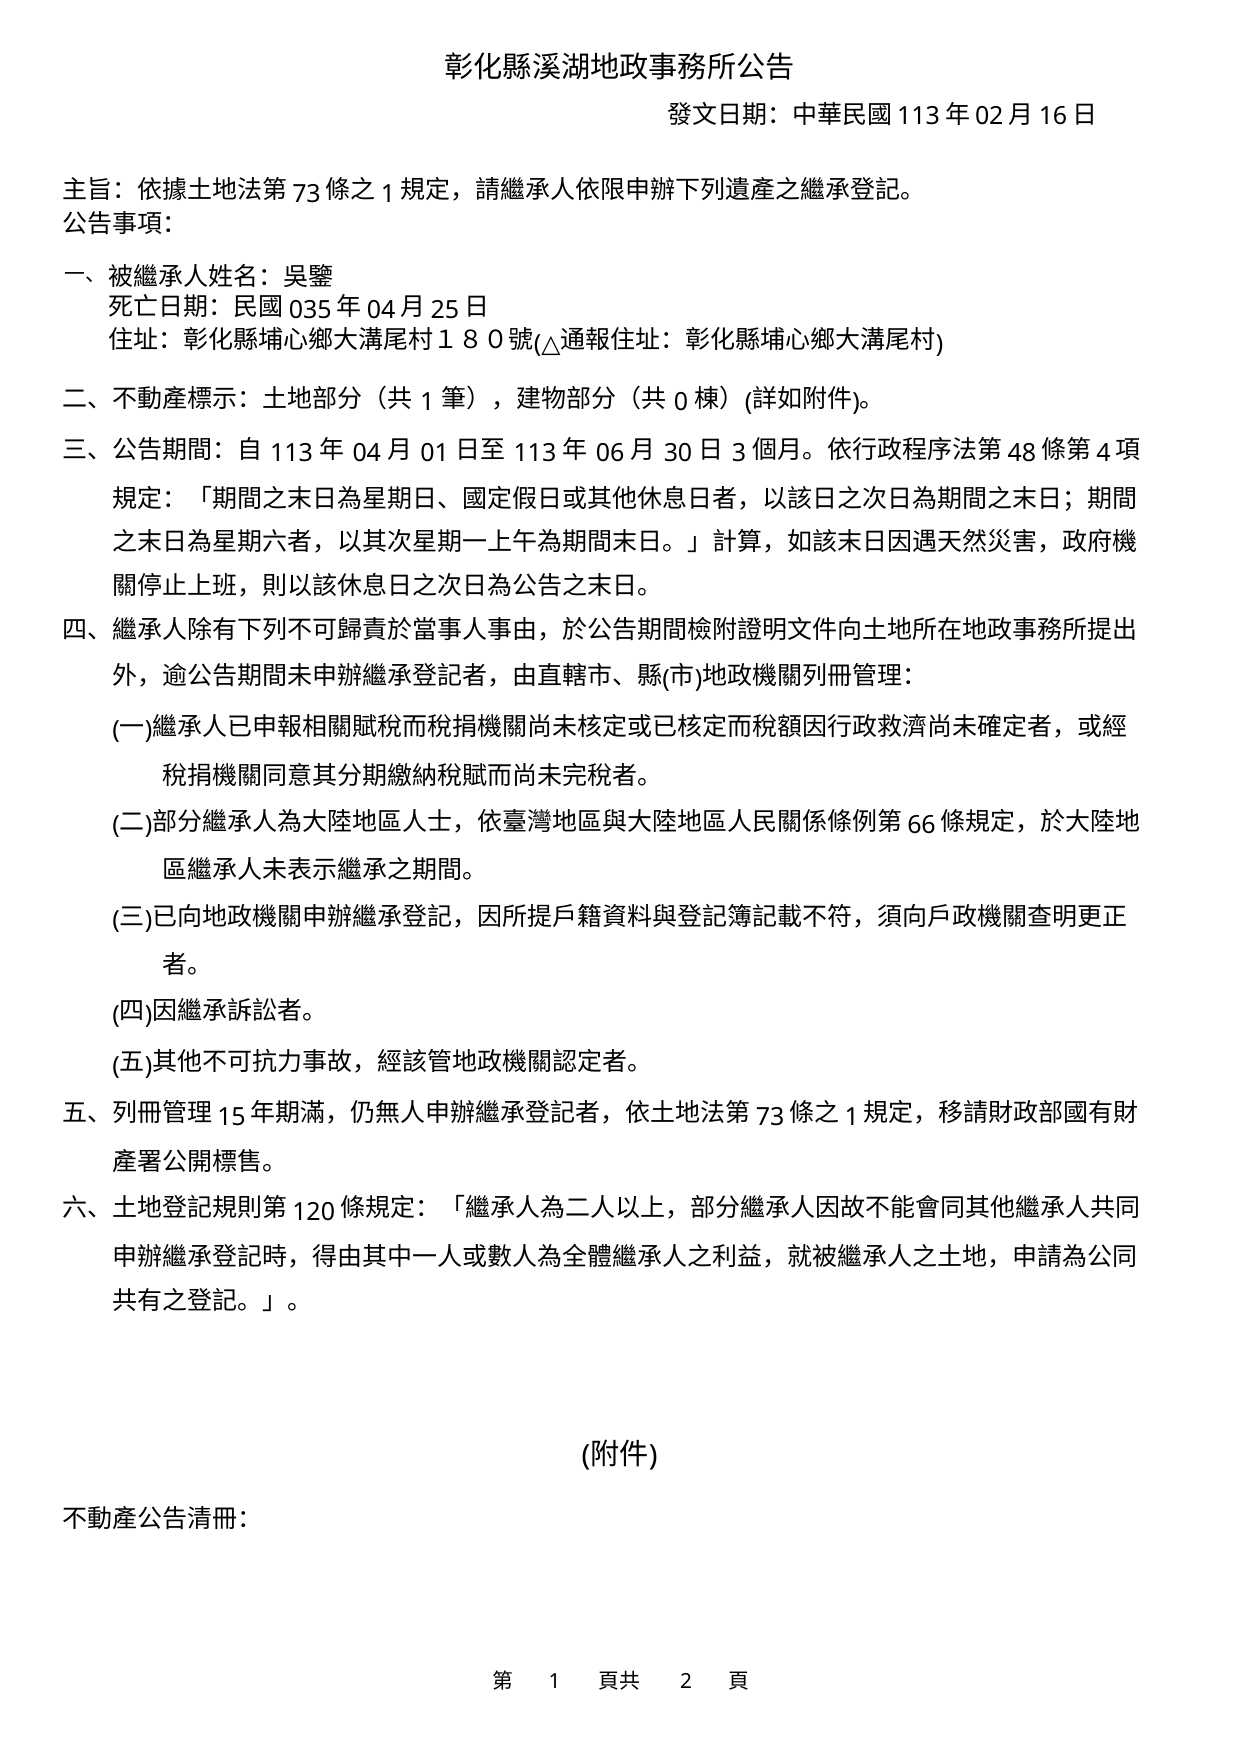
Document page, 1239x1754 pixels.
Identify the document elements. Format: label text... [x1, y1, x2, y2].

table_cell [483, 135, 523, 176]
table_cell [1177, 135, 1239, 176]
table_cell [1177, 1557, 1239, 1661]
table_cell [0, 1485, 62, 1557]
table_cell [483, 95, 523, 135]
table_cell 二、不動產標示：土地部分（共 1 筆），建物部分（共 0 棟）(詳如附件)。 三、公告期間：自 113 年 04 月 01 日至 113 年 06 月 30 日 3 個月。依行政程序法第48條第4項 規定：「期間之末日為星期日、國定假日或其他休息日者，以該日之次日為期間之末日；期間 之末日為星期六者，以其次星期一上午為期間末日。」計算，如該末日因遇天然災害，政府機 關停止上班，則以該休息日之次日為公告之末日。 四、繼承人除有下列不可歸責於當事人事由，於公告期間檢附證明文件向土地所在地政事務所提出 外，逾公告期間未申辦繼承登記者，由直轄市、縣(市)地政機關列冊管理： (一)繼承人已申報相關賦稅而稅捐機關尚未核定或已核定而稅額因行政救濟尚未確定者，或經 稅捐機關同意其分期繳納稅賦而尚未完稅者。 (二)部分繼承人為大陸地區人士，依臺灣地區與大陸地區人民關係條例第66條規定，於大陸地 區繼承人未表示繼承之期間。 (三)已向地政機關申辦繼承登記，因所提戶籍資料與登記簿記載不符，須向戶政機關查明更正 者。 (四)因繼承訴訟者。 (五)其他不可抗力事故，經該管地政機關認定者。 五、列冊管理15年期滿，仍無人申辦繼承登記者，依土地法第73條之1規定，移請財政部國有財 產署公開標售。 六、土地登記規則第120條規定：「繼承人為二人以上，部分繼承人因故不能會同其他繼承人共同 申辦繼承登記時，得由其中一人或數人為全體繼承人之利益，就被繼承人之土地，申請為公同 共有之登記。」。 [62, 384, 1177, 1383]
table_cell [1177, 1383, 1239, 1423]
table_header [0, 0, 62, 41]
table_cell [759, 135, 1177, 176]
table_cell 第 [483, 1661, 523, 1701]
table_cell 被繼承人姓名：吳鑒 死亡日期：民國035年04月25日 住址：彰化縣埔心鄉大溝尾村１８０號(△通報住址：彰化縣埔心鄉大溝尾村) [109, 263, 1177, 384]
table_header [62, 0, 109, 41]
table_cell [1177, 95, 1239, 135]
table_cell [653, 1383, 667, 1423]
table_header [718, 0, 759, 41]
table_cell [1177, 1661, 1239, 1701]
table_cell [653, 95, 667, 135]
table_cell 2 [653, 1661, 718, 1701]
table_header [667, 0, 718, 41]
table_cell [109, 135, 482, 176]
table_cell [585, 135, 653, 176]
table_cell [62, 95, 109, 135]
table_header [759, 0, 1177, 41]
table_header [523, 0, 585, 41]
table_cell [483, 1383, 523, 1423]
table_cell 彰化縣溪湖地政事務所公告 [62, 41, 1177, 94]
table_cell [585, 95, 653, 135]
table_cell [0, 135, 62, 176]
table_cell [62, 1557, 109, 1661]
table_cell [0, 384, 62, 1383]
table_cell 頁共 [585, 1661, 653, 1701]
table_cell [718, 1383, 759, 1423]
table_cell [62, 135, 109, 176]
table_cell [483, 1557, 523, 1661]
table_cell 主旨：依據土地法第73條之1規定，請繼承人依限申辦下列遺產之繼承登記。 公告事項： [62, 176, 1177, 262]
table_cell [759, 1661, 1177, 1701]
table_cell [0, 1424, 62, 1485]
table_cell [1177, 1424, 1239, 1485]
table_cell [759, 1383, 1177, 1423]
table_cell [653, 1557, 667, 1661]
table_cell [0, 263, 62, 313]
table_cell [62, 314, 109, 384]
table_cell 一、 [62, 263, 109, 313]
table_header [585, 0, 653, 41]
table_cell [523, 95, 585, 135]
table_cell [109, 1661, 482, 1701]
table_cell [1177, 246, 1239, 262]
table_cell 1 [523, 1661, 585, 1701]
table_cell [0, 246, 62, 262]
table_cell [1177, 176, 1239, 246]
table_cell 頁 [718, 1661, 759, 1701]
table_cell [667, 1383, 718, 1423]
table_cell [1177, 314, 1239, 384]
table_cell [1177, 384, 1239, 1383]
table_cell [718, 135, 759, 176]
table_header [1177, 0, 1239, 41]
table_cell [1177, 263, 1239, 313]
table_cell [62, 1661, 109, 1701]
table_cell [523, 135, 585, 176]
table_cell 發文日期：中華民國113年02月16日 [667, 95, 1177, 135]
table_header [483, 0, 523, 41]
table_cell [585, 1557, 653, 1661]
table_header [109, 0, 482, 41]
table_cell [0, 314, 62, 384]
table_cell [759, 1557, 1177, 1661]
table_cell [667, 135, 718, 176]
table_cell [585, 1383, 653, 1423]
table_cell [0, 95, 62, 135]
table_cell [109, 1383, 482, 1423]
table_cell [0, 1557, 62, 1661]
table_cell [1177, 1485, 1239, 1557]
table_cell [1177, 41, 1239, 94]
table_cell [653, 135, 667, 176]
table_cell [0, 1383, 62, 1423]
table_cell [523, 1557, 585, 1661]
table_cell [667, 1557, 718, 1661]
table_cell [0, 1661, 62, 1701]
table_cell [109, 1557, 482, 1661]
table_cell [62, 1383, 109, 1423]
table_cell (附件) [62, 1424, 1177, 1485]
table_cell [0, 41, 62, 94]
table_cell [718, 1557, 759, 1661]
table_cell [109, 95, 482, 135]
table_cell [0, 176, 62, 246]
table_cell 不動產公告清冊： [62, 1485, 1177, 1557]
table_header [653, 0, 667, 41]
table_cell [523, 1383, 585, 1423]
